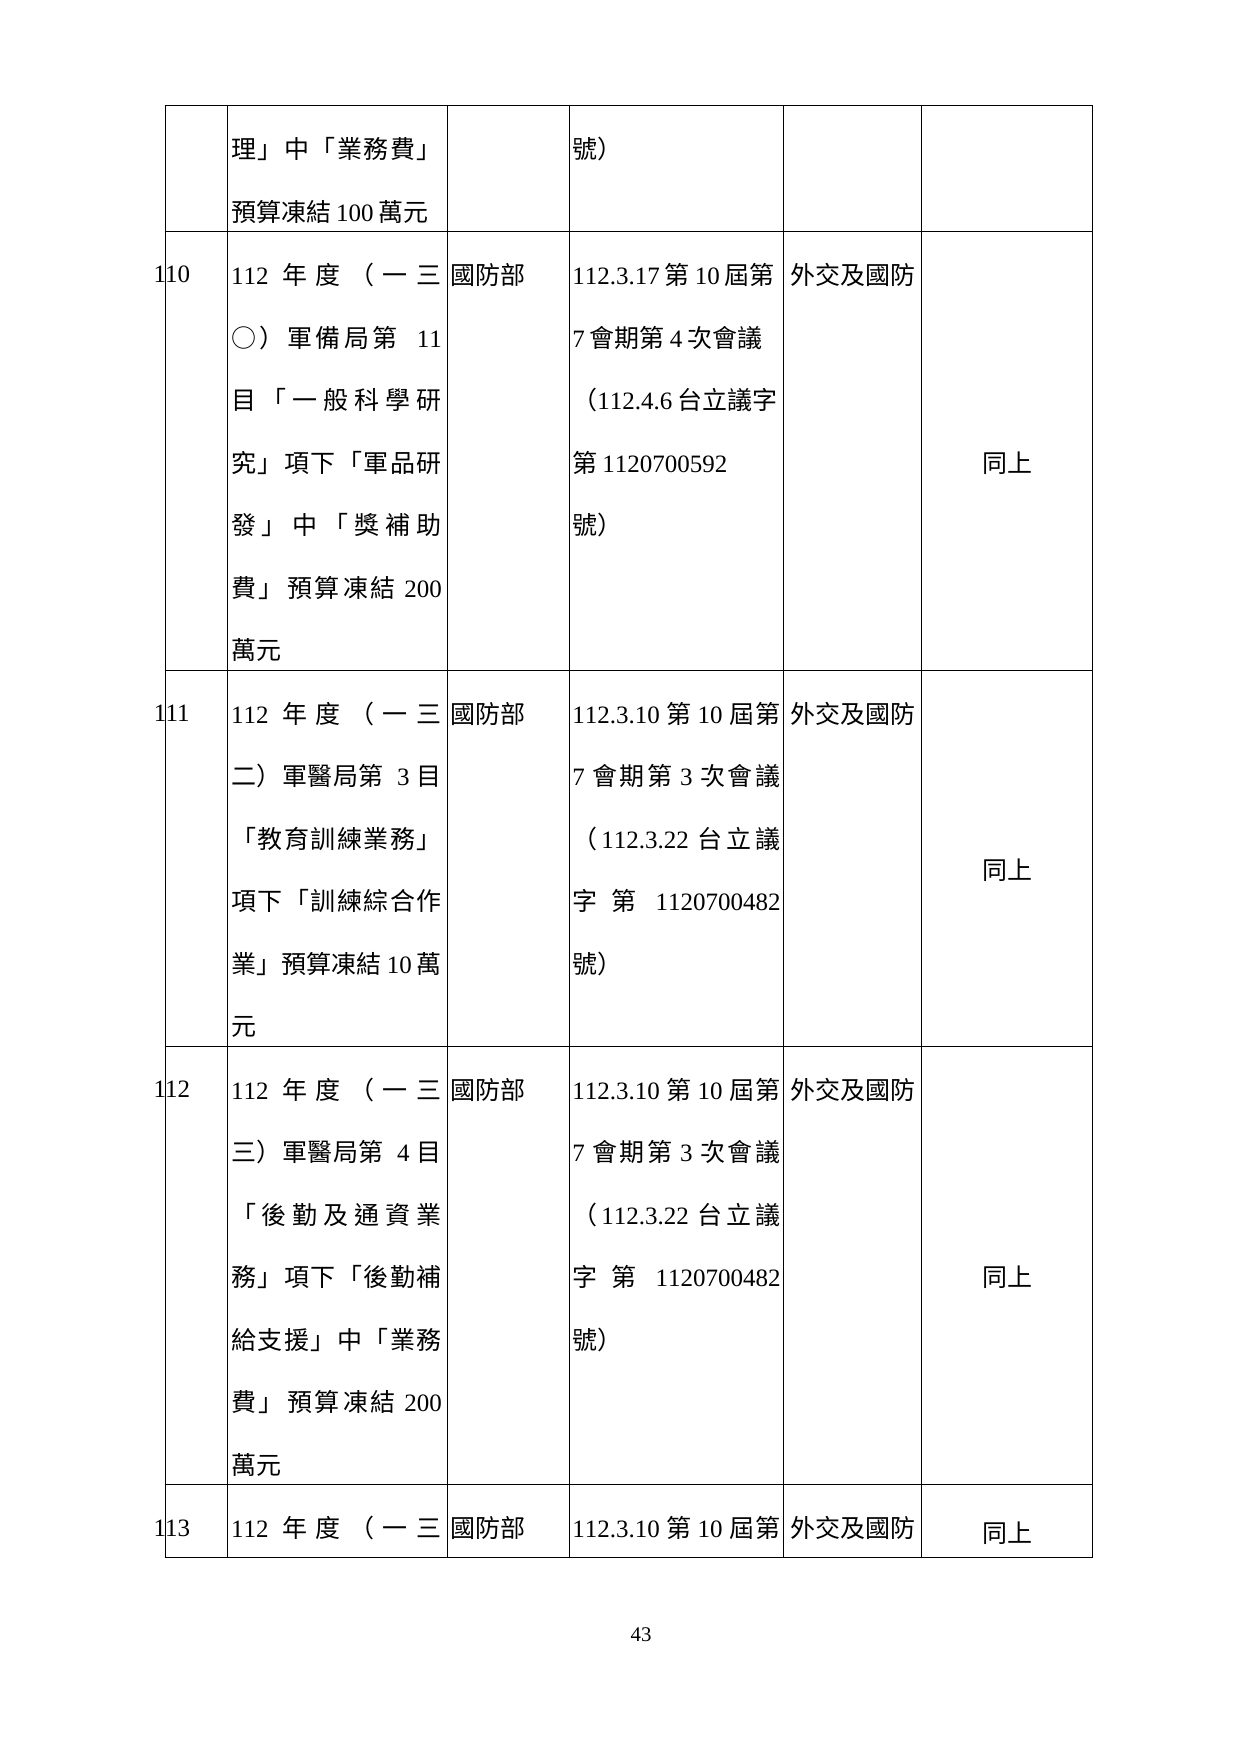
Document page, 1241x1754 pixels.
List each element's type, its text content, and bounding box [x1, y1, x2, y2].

table_cell 112年度（一三 [228, 1485, 447, 1557]
table_cell 理」中「業務費」預算凍結100萬元 [228, 106, 447, 231]
table_cell 號） [570, 106, 783, 231]
table_cell 國防部 [448, 671, 569, 1046]
table_cell 112.3.10第10屆第 [570, 1485, 783, 1557]
table_cell 外交及國防 [784, 232, 921, 670]
table_cell [784, 106, 921, 231]
table_cell [166, 106, 227, 231]
table_cell 112年度（一三二）軍醫局第 3 目「教育訓練業務」項下「訓練綜合作業」預算凍結10萬元 [228, 671, 447, 1046]
table_cell 112.3.10第10屆第7會期第3次會議（112.3.22台立議字第1120700482號） [570, 1047, 783, 1484]
table_cell [922, 106, 1092, 231]
table_cell 112年度（一三三）軍醫局第 4 目「後勤及通資業務」項下「後勤補給支援」中「業務費」預算凍結200萬元 [228, 1047, 447, 1484]
table_cell 外交及國防 [784, 671, 921, 1046]
table_cell 國防部 [448, 1047, 569, 1484]
table_cell 國防部 [448, 1485, 569, 1557]
table_cell 112.3.17第10屆第7會期第4次會議（112.4.6台立議字第1120700592號） [570, 232, 783, 670]
table_cell 同上 [922, 1485, 1092, 1557]
table_cell 112.3.10第10屆第7會期第3次會議（112.3.22台立議字第1120700482號） [570, 671, 783, 1046]
table_cell [166, 671, 227, 1046]
table_cell [448, 106, 569, 231]
table_cell 外交及國防 [784, 1485, 921, 1557]
table_cell 同上 [922, 232, 1092, 670]
table_cell 同上 [922, 1047, 1092, 1484]
table_cell [166, 1485, 227, 1557]
table_cell [166, 232, 227, 670]
table_cell [166, 1047, 227, 1484]
table_cell 同上 [922, 671, 1092, 1046]
table_cell 112年度（一三○）軍備局第 11 目「一般科學研究」項下「軍品研發」中「獎補助費」預算凍結200萬元 [228, 232, 447, 670]
table_cell 國防部 [448, 232, 569, 670]
table_cell 外交及國防 [784, 1047, 921, 1484]
